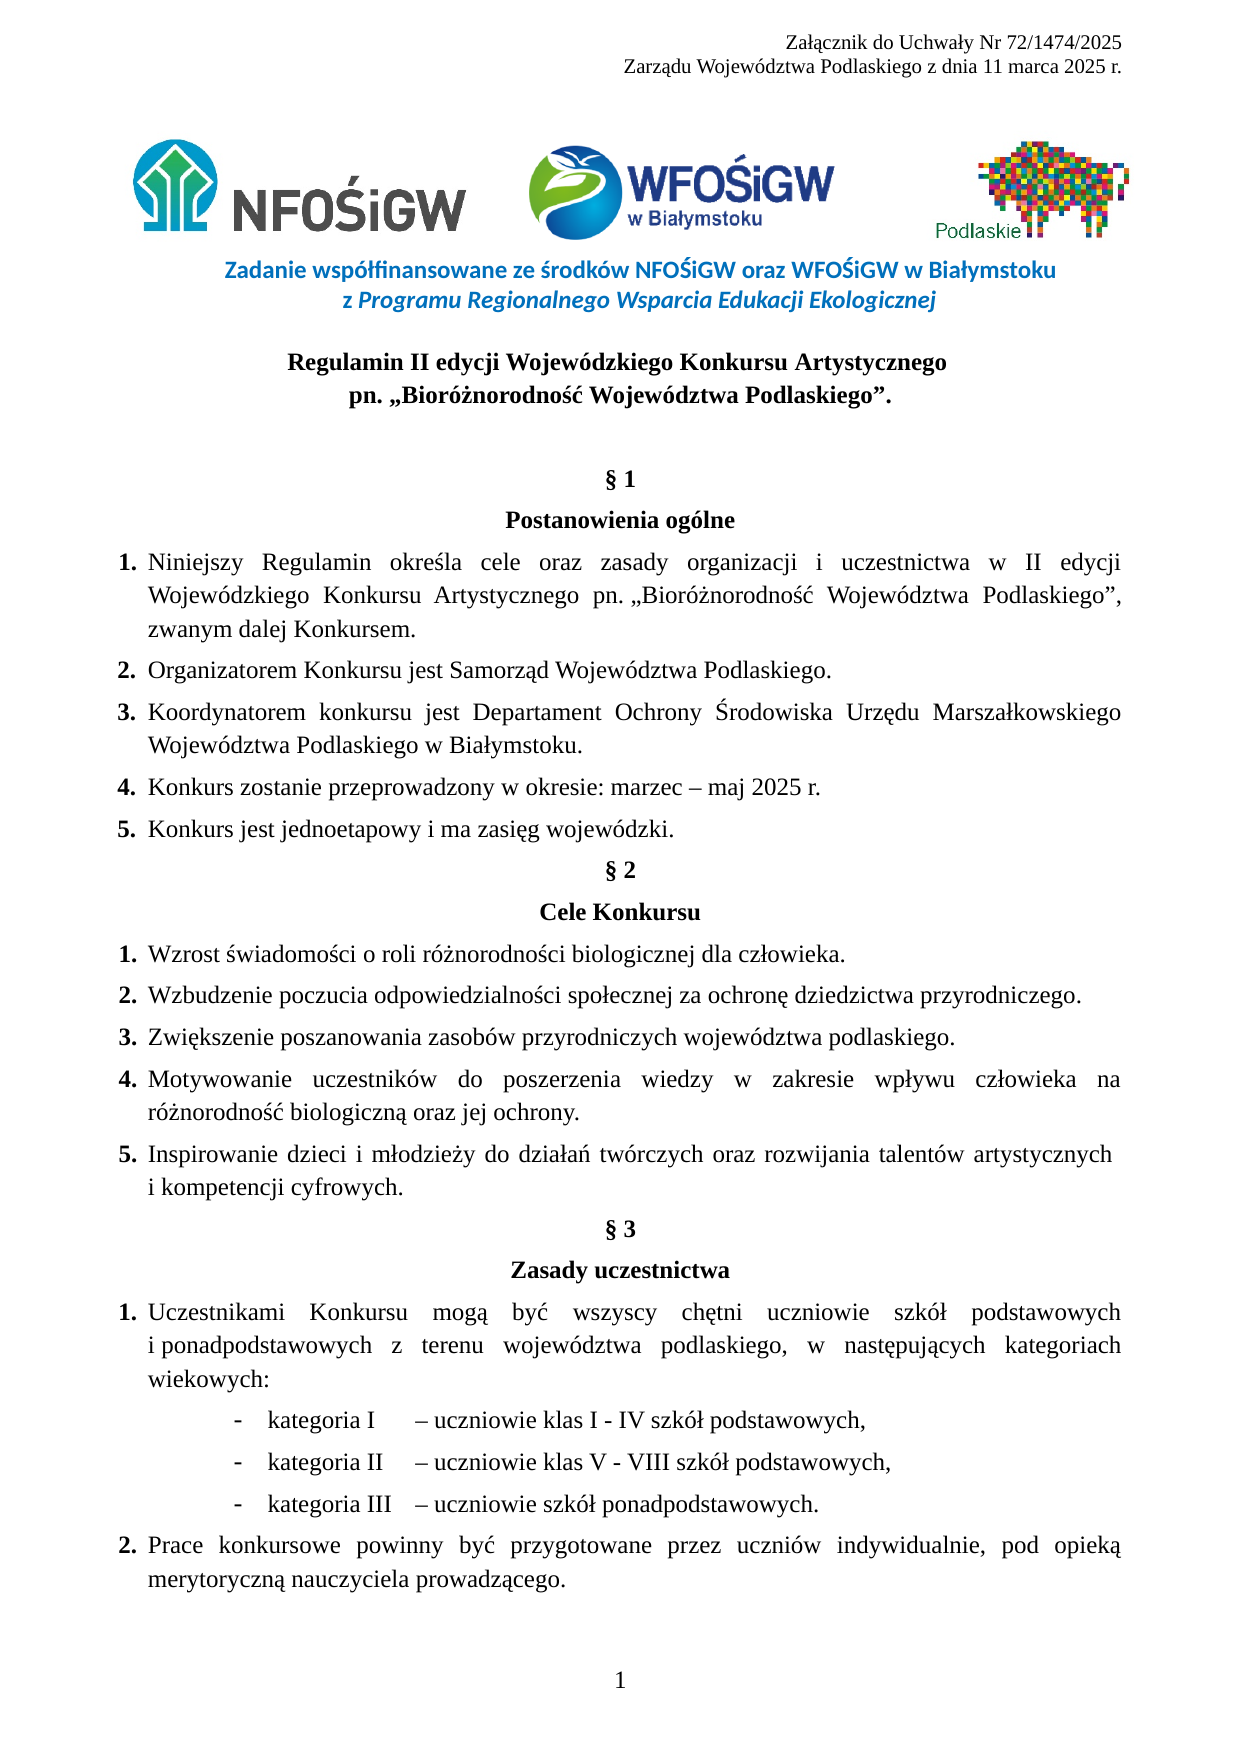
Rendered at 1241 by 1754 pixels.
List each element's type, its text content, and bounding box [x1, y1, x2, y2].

list Wzbudzenie poczucia odpowiedzialności społecznej za ochronę dziedzictwa przyrodniczego. [118, 977, 1122, 1011]
list kategoria I – uczniowie klas I - IV szkół podstawowych, [230, 1402, 1122, 1436]
text z Programu Regionalnego Wsparcia Edukacji Ekologicznej [223, 285, 1058, 314]
list Motywowanie uczestników do poszerzenia wiedzy w zakresie wpływu człowieka na różnorodność biologiczną oraz jej ochrony. [118, 1061, 1122, 1127]
text Zasady uczestnictwa [118, 1252, 1122, 1286]
list Zwiększenie poszanowania zasobów przyrodniczych województwa podlaskiego. [118, 1019, 1122, 1052]
list Uczestnikami Konkursu mogą być wszyscy chętni uczniowie szkół podstawowych i ponadpodstawowych z terenu województwa podlaskiego, w następujących kategoriach wiekowych: [118, 1294, 1122, 1394]
text Załącznik do Uchwały Nr 72/1474/2025 [118, 29, 1122, 54]
list Konkurs zostanie przeprowadzony w okresie: marzec – maj 2025 r. [117, 769, 1122, 802]
list kategoria III – uczniowie szkół ponadpodstawowych. [230, 1486, 1122, 1519]
list Konkurs jest jednoetapowy i ma zasięg wojewódzki. [117, 811, 1122, 844]
text Zarządu Województwa Podlaskiego z dnia 11 marca 2025 r. [118, 54, 1122, 78]
list Organizatorem Konkursu jest Samorząd Województwa Podlaskiego. [117, 652, 1122, 686]
list Niniejszy Regulamin określa cele oraz zasady organizacji i uczestnictwa w II edycji Wojewódzkiego Konkursu Artystycznego pn. „Bioróżnorodność Województwa Podlaskiego”, zwanym dalej Konkursem. [118, 544, 1122, 644]
list Koordynatorem konkursu jest Departament Ochrony Środowiska Urzędu Marszałkowskiego Województwa Podlaskiego w Białymstoku. [117, 694, 1122, 761]
text Zadanie współfinansowane ze środków NFOŚiGW oraz WFOŚiGW w Białymstoku [223, 254, 1058, 285]
text § 1 [118, 461, 1122, 494]
list Inspirowanie dzieci i młodzieży do działań twórczych oraz rozwijania talentów artystycznych i kompetencji cyfrowych. [118, 1136, 1122, 1202]
text § 2 [118, 852, 1122, 886]
list kategoria II – uczniowie klas V - VIII szkół podstawowych, [230, 1444, 1122, 1477]
text Regulamin II edycji Wojewódzkiego Konkursu Artystycznego pn. „Bioróżnorodność Województwa Podlaskiego”. [118, 344, 1122, 411]
list Wzrost świadomości o roli różnorodności biologicznej dla człowieka. [118, 936, 1122, 969]
text § 3 [118, 1211, 1122, 1244]
text Postanowienia ogólne [118, 502, 1122, 536]
list Prace konkursowe powinny być przygotowane przez uczniów indywidualnie, pod opieką merytoryczną nauczyciela prowadzącego. [118, 1527, 1122, 1594]
text Cele Konkursu [118, 894, 1122, 927]
